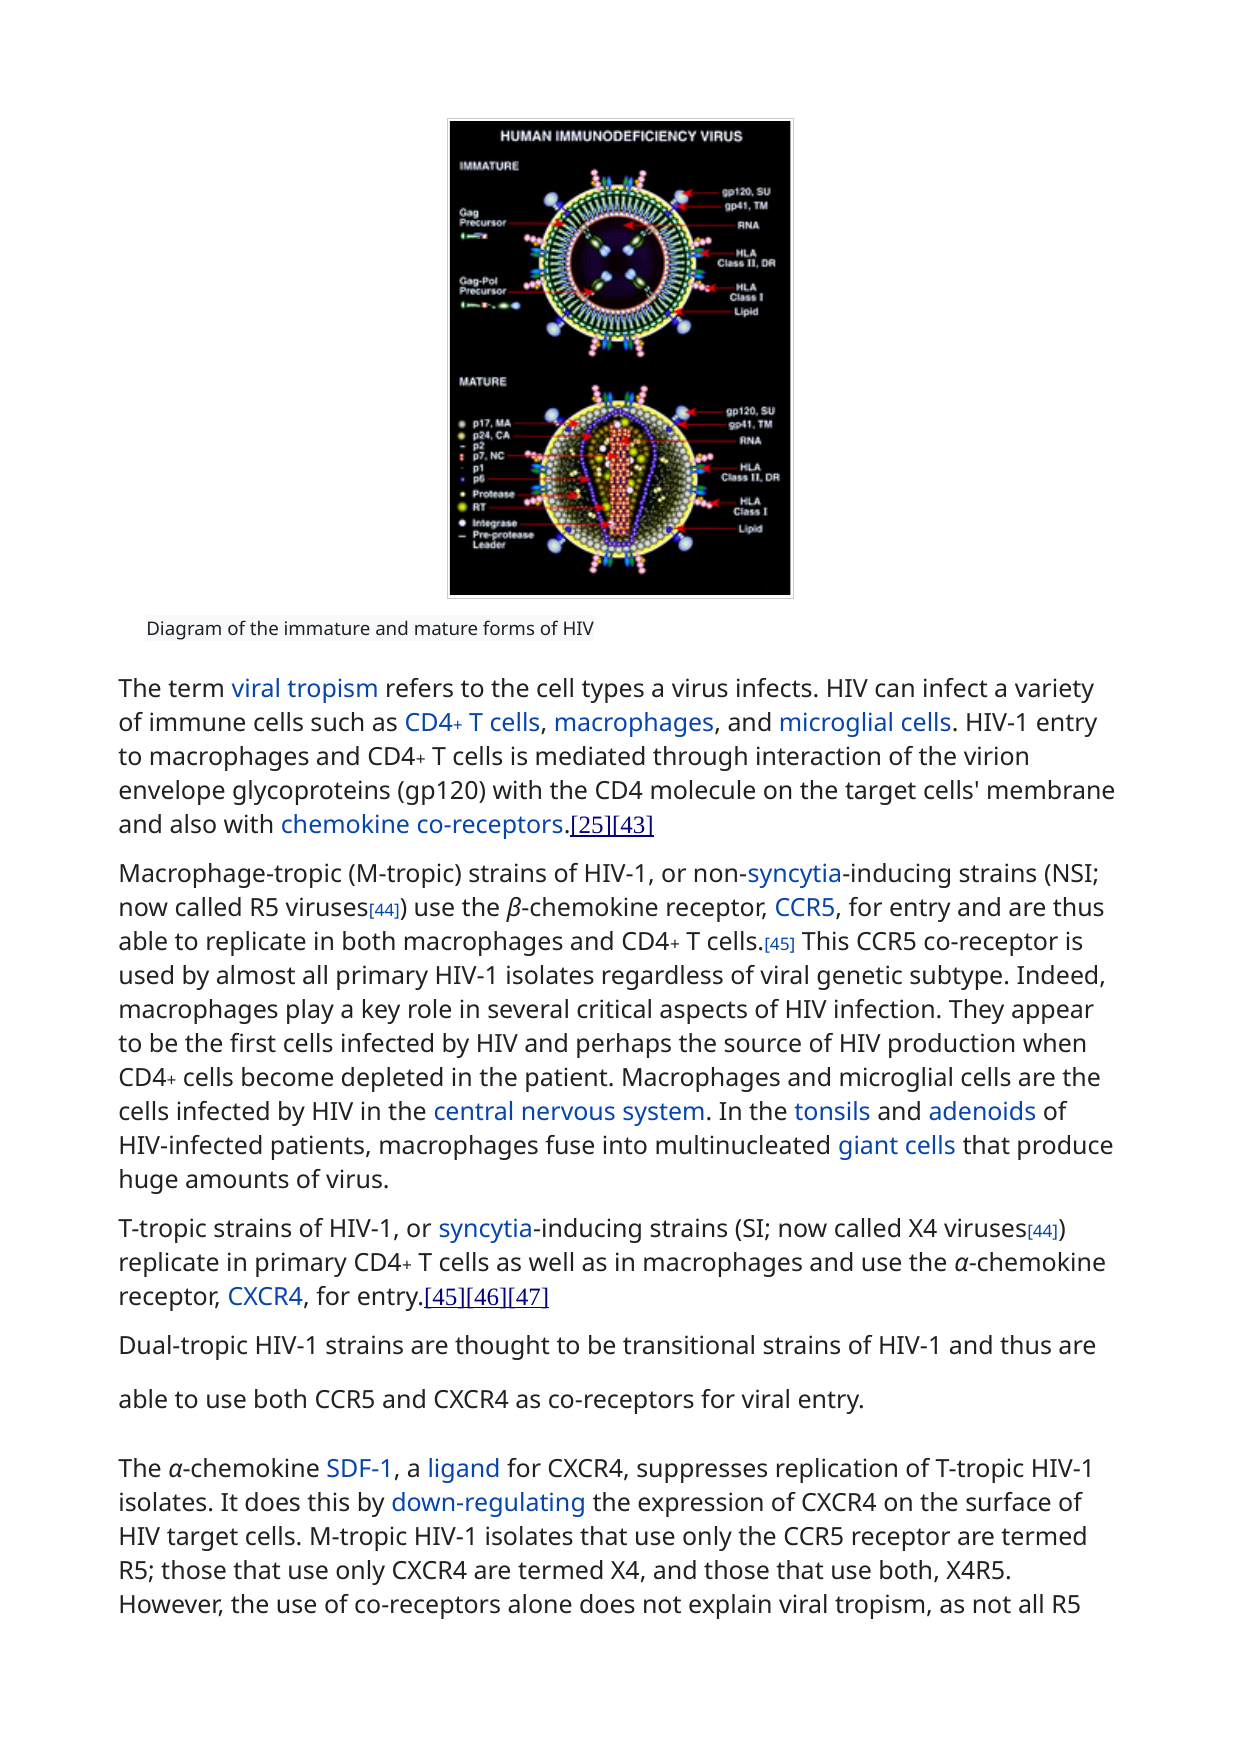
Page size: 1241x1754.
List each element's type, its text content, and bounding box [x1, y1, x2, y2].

text T-tropic strains of HIV-1, or syncytia-inducing strains (SI; now called X4 viruses[44]) replicate in primary CD4+ T cells as well as in macrophages and use the α-chemokine receptor, CXCR4, for entry.[45][46][47] [118, 1211, 1122, 1313]
text Diagram of the immature and mature forms of HIV [123, 615, 1122, 641]
text Dual-tropic HIV-1 strains are thought to be transitional strains of HIV-1 and thus are able to use both CCR5 and CXCR4 as co-receptors for viral entry. [118, 1327, 1122, 1416]
text The α-chemokine SDF-1, a ligand for CXCR4, suppresses replication of T-tropic HIV-1 isolates. It does this by down-regulating the expression of CXCR4 on the surface of HIV target cells. M-tropic HIV-1 isolates that use only the CCR5 receptor are termed R5; those that use only CXCR4 are termed X4, and those that use both, X4R5. However, the use of co-receptors alone does not explain viral tropism, as not all R5 [118, 1451, 1122, 1621]
text The term viral tropism refers to the cell types a virus infects. HIV can infect a variety of immune cells such as CD4+ T cells, macrophages, and microglial cells. HIV-1 entry to macrophages and CD4+ T cells is mediated through interaction of the virion envelope glycoproteins (gp120) with the CD4 molecule on the target cells' membrane and also with chemokine co-receptors.[25][43] [118, 670, 1122, 841]
text Macrophage-tropic (M-tropic) strains of HIV-1, or non-syncytia-inducing strains (NSI; now called R5 viruses[44]) use the β-chemokine receptor, CCR5, for entry and are thus able to replicate in both macrophages and CD4+ T cells.[45] This CCR5 co-receptor is used by almost all primary HIV-1 isolates regardless of viral genetic subtype. Indeed, macrophages play a key role in several critical aspects of HIV infection. They appear to be the first cells infected by HIV and perhaps the source of HIV production when CD4+ cells become depleted in the patient. Macrophages and microglial cells are the cells infected by HIV in the central nervous system. In the tonsils and adenoids of HIV-infected patients, macrophages fuse into multinucleated giant cells that produce huge amounts of virus. [118, 855, 1122, 1196]
picture [449, 121, 791, 595]
